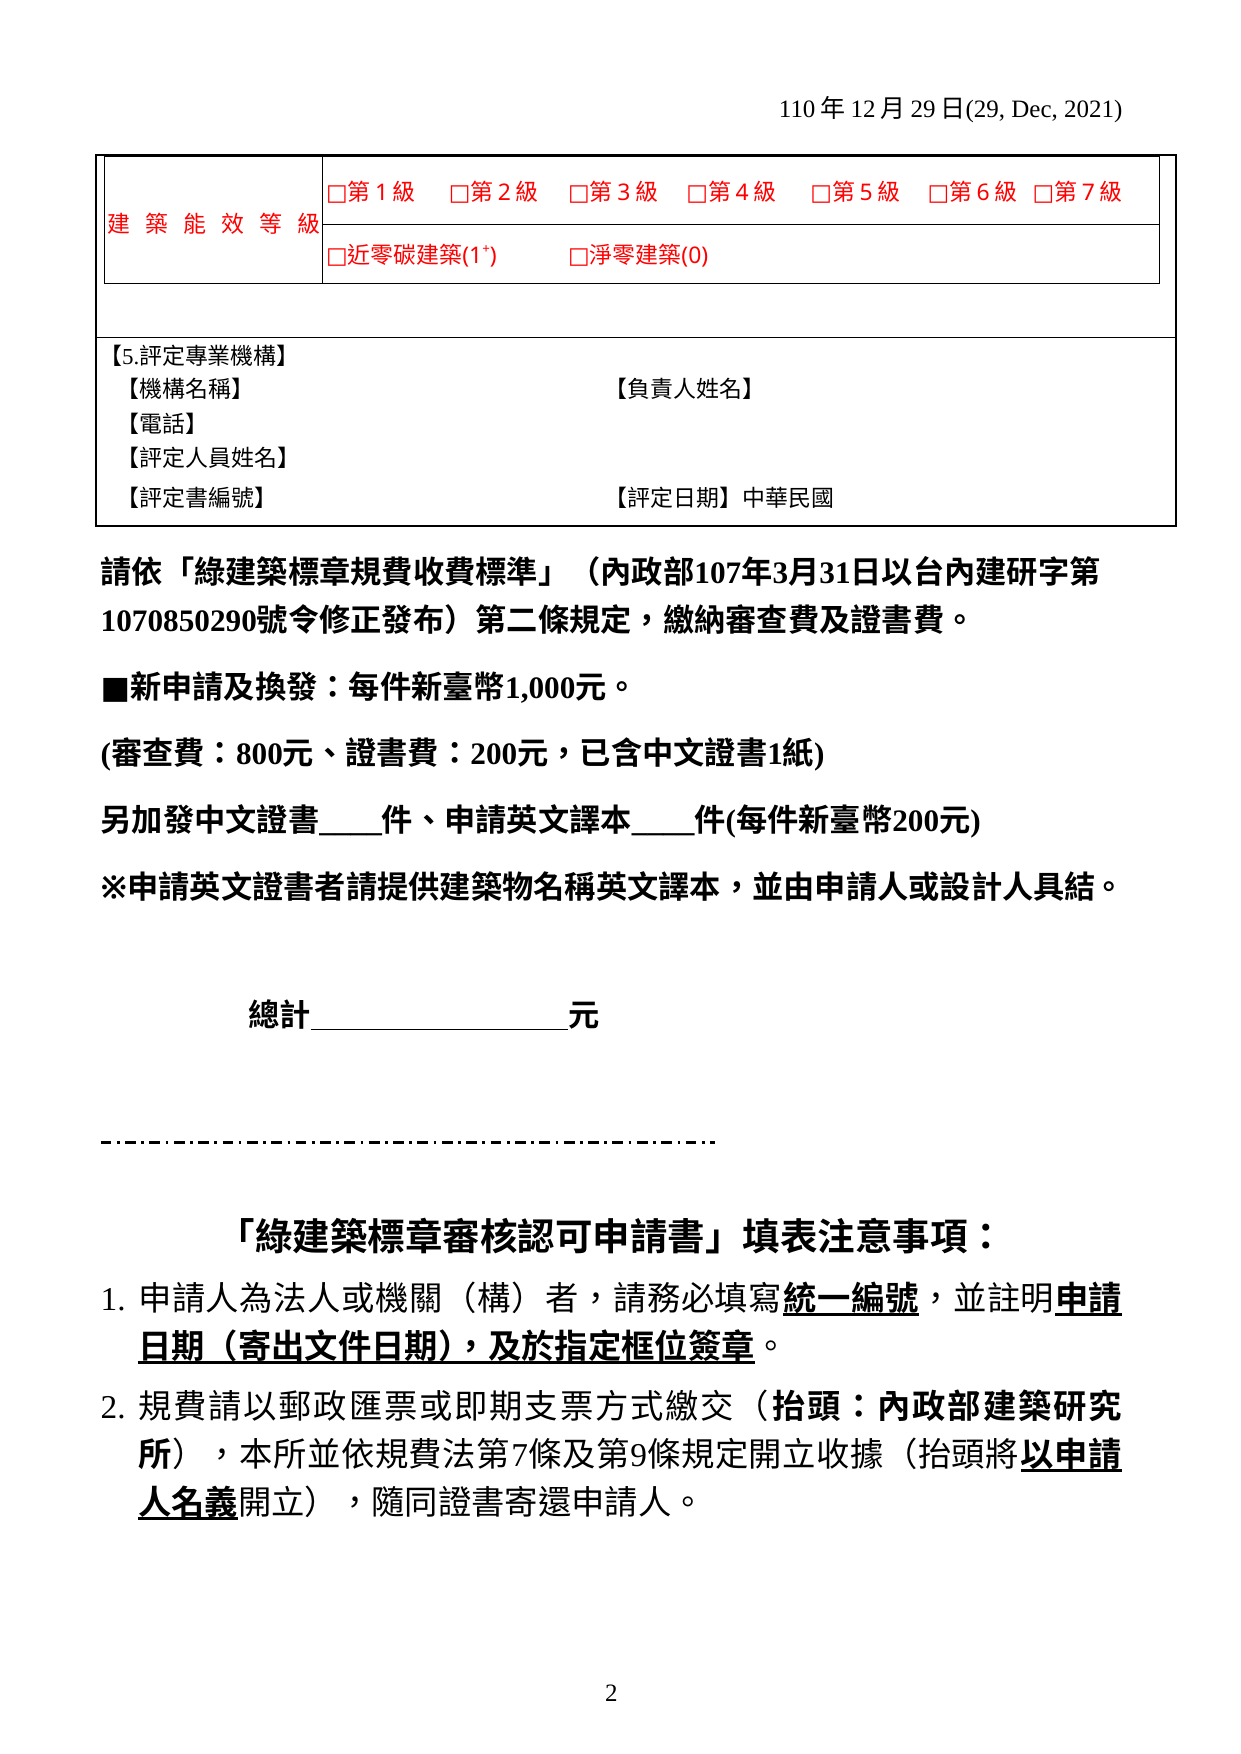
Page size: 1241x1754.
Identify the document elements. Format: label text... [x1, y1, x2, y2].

table_cell 【5.評定專業機構】 [97, 338, 602, 371]
text 總計 元 [213, 993, 1122, 1036]
table_cell □第2級 [446, 157, 565, 224]
list 規費請以郵政匯票或即期支票方式繳交（抬頭：內政部建築研究所），本所並依規費法第7條及第9條規定開立收據（抬頭將以申請人名義開立），隨同證書寄還申請人。 [100, 1381, 1122, 1524]
table_cell □第3級 [565, 157, 683, 224]
table_cell □第4級 [683, 157, 807, 224]
table_cell □近零碳建築(1+) [323, 225, 565, 283]
table_cell □淨零建築(0) [565, 225, 807, 283]
table_cell [602, 406, 1175, 439]
text ■新申請及換發：每件新臺幣1,000元。 [100, 660, 1122, 708]
table_cell □第6級 □第7級 [924, 157, 1159, 224]
table_cell [97, 156, 1175, 337]
table_cell 【負責人姓名】 [602, 371, 1175, 406]
table_cell 【評定書編號】 [97, 480, 602, 525]
table_cell 【機構名稱】 [97, 371, 602, 406]
text (審查費：800元、證書費：200元，已含中文證書1紙) [100, 726, 1122, 774]
text 請依「綠建築標章規費收費標準」（內政部107年3月31日以台內建研字第1070850290號令修正發布）第二條規定，繳納審查費及證書費。 [100, 545, 1122, 641]
text 另加發中文證書____件、申請英文譯本____件(每件新臺幣200元) [100, 793, 1122, 841]
table_cell □第5級 [807, 157, 924, 224]
table_cell 【評定日期】中華民國 [602, 480, 1175, 525]
table_cell [924, 225, 1159, 283]
table_cell □第1級 [323, 157, 446, 224]
text ※申請英文證書者請提供建築物名稱英文譯本，並由申請人或設計人具結。 [100, 860, 1122, 908]
table_cell [602, 338, 1175, 371]
table_cell 建築能效等級 [105, 157, 322, 283]
table_cell 【評定人員姓名】 [97, 440, 1175, 479]
table_cell 【電話】 [97, 406, 602, 439]
list 申請人為法人或機關（構）者，請務必填寫統一編號，並註明申請日期（寄出文件日期），及於指定框位簽章。 [100, 1272, 1122, 1368]
table_cell [807, 225, 924, 283]
text 「綠建築標章審核認可申請書」填表注意事項： [100, 1212, 1122, 1260]
